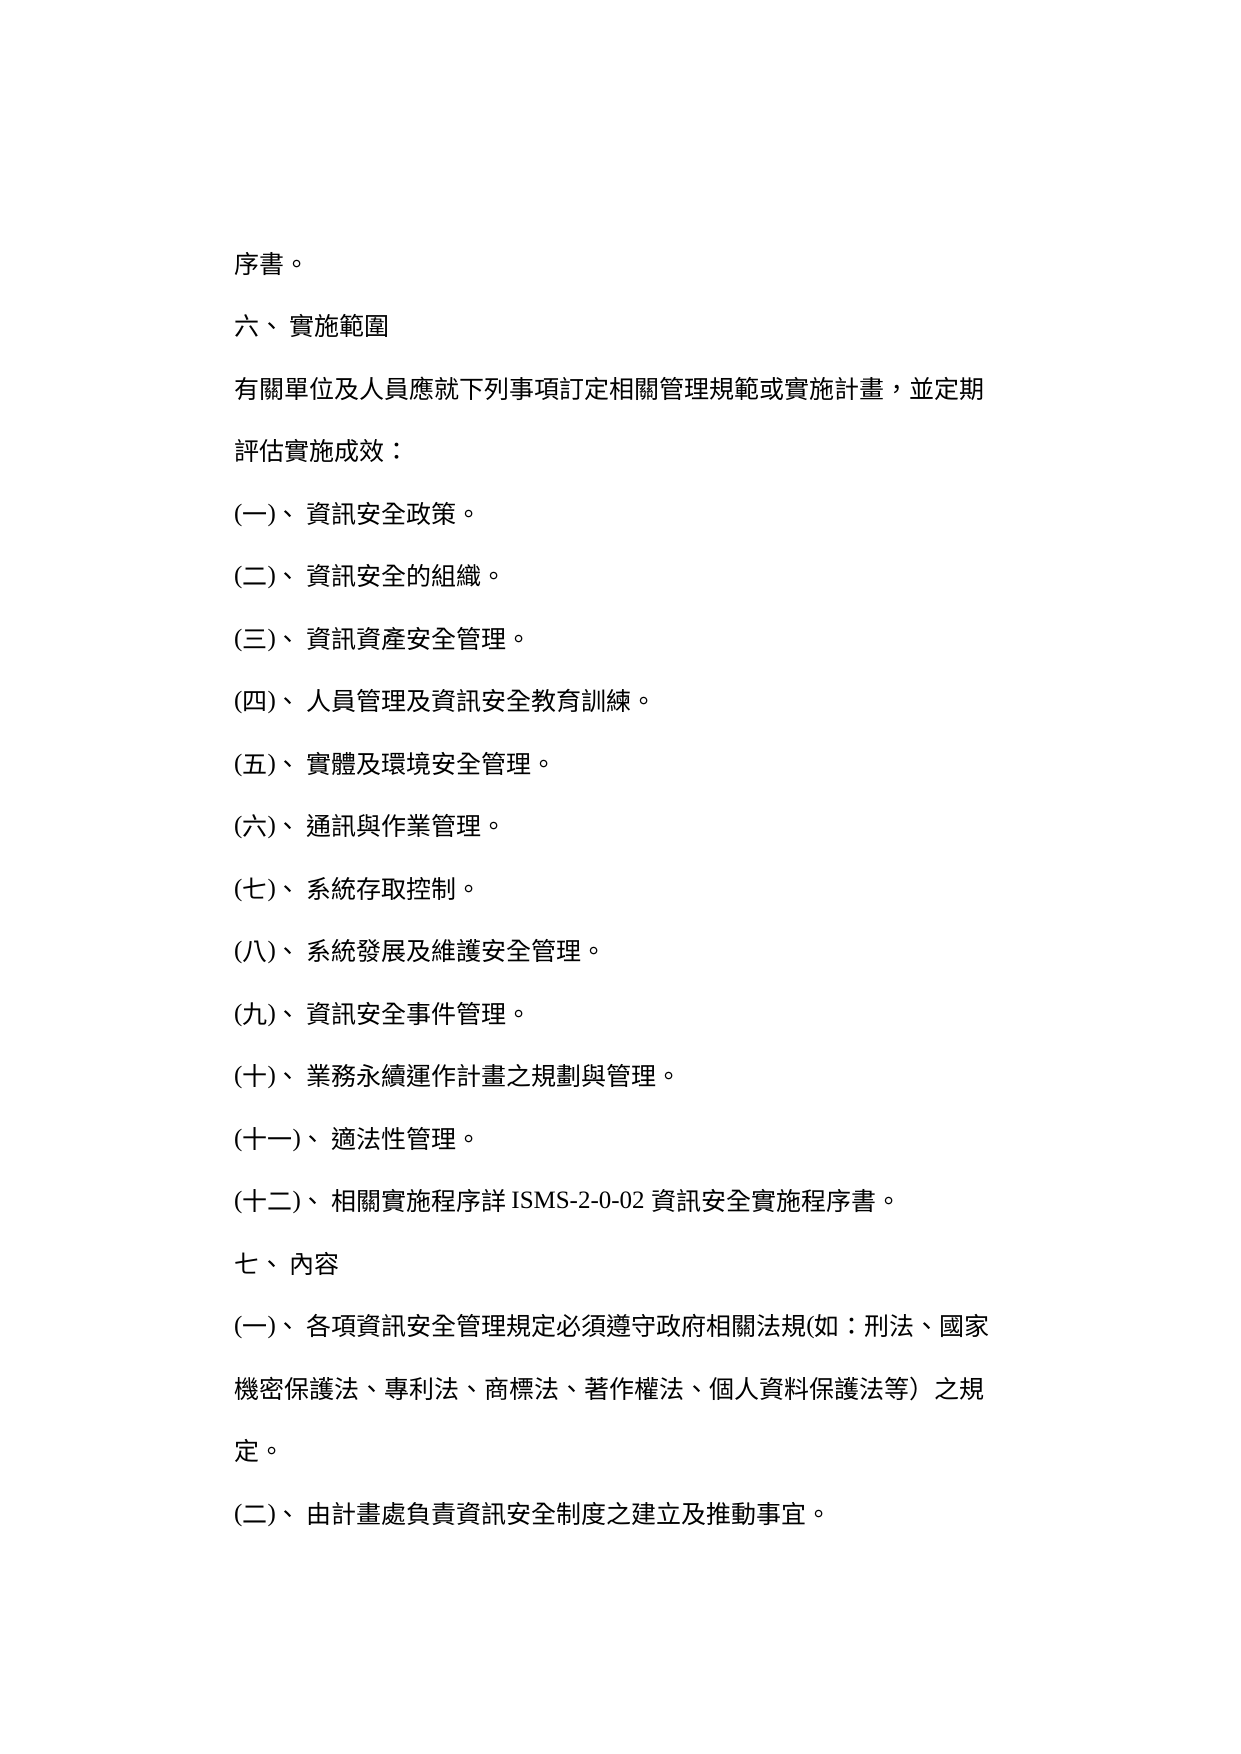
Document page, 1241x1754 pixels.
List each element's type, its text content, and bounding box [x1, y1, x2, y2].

table_cell 序書。 六、 實施範圍 有關單位及人員應就下列事項訂定相關管理規範或實施計畫，並定期評估實施成效： (一)、 資訊安全政策。 (二)、 資訊安全的組織。 (三)、 資訊資產安全管理。 (四)、 人員管理及資訊安全教育訓練。 (五)、 實體及環境安全管理。 (六)、 通訊與作業管理。 (七)、 系統存取控制。 (八)、 系統發展及維護安全管理。 (九)、 資訊安全事件管理。 (十)、 業務永續運作計畫之規劃與管理。 (十一)、 適法性管理。 (十二)、 相關實施程序詳ISMS-2-0-02 資訊安全實施程序書。 七、 內容 (一)、 各項資訊安全管理規定必須遵守政府相關法規(如：刑法、國家機密保護法、專利法、商標法、著作權法、個人資料保護法等）之規定。 (二)、 由計畫處負責資訊安全制度之建立及推動事宜。 [231, 158, 1009, 1536]
